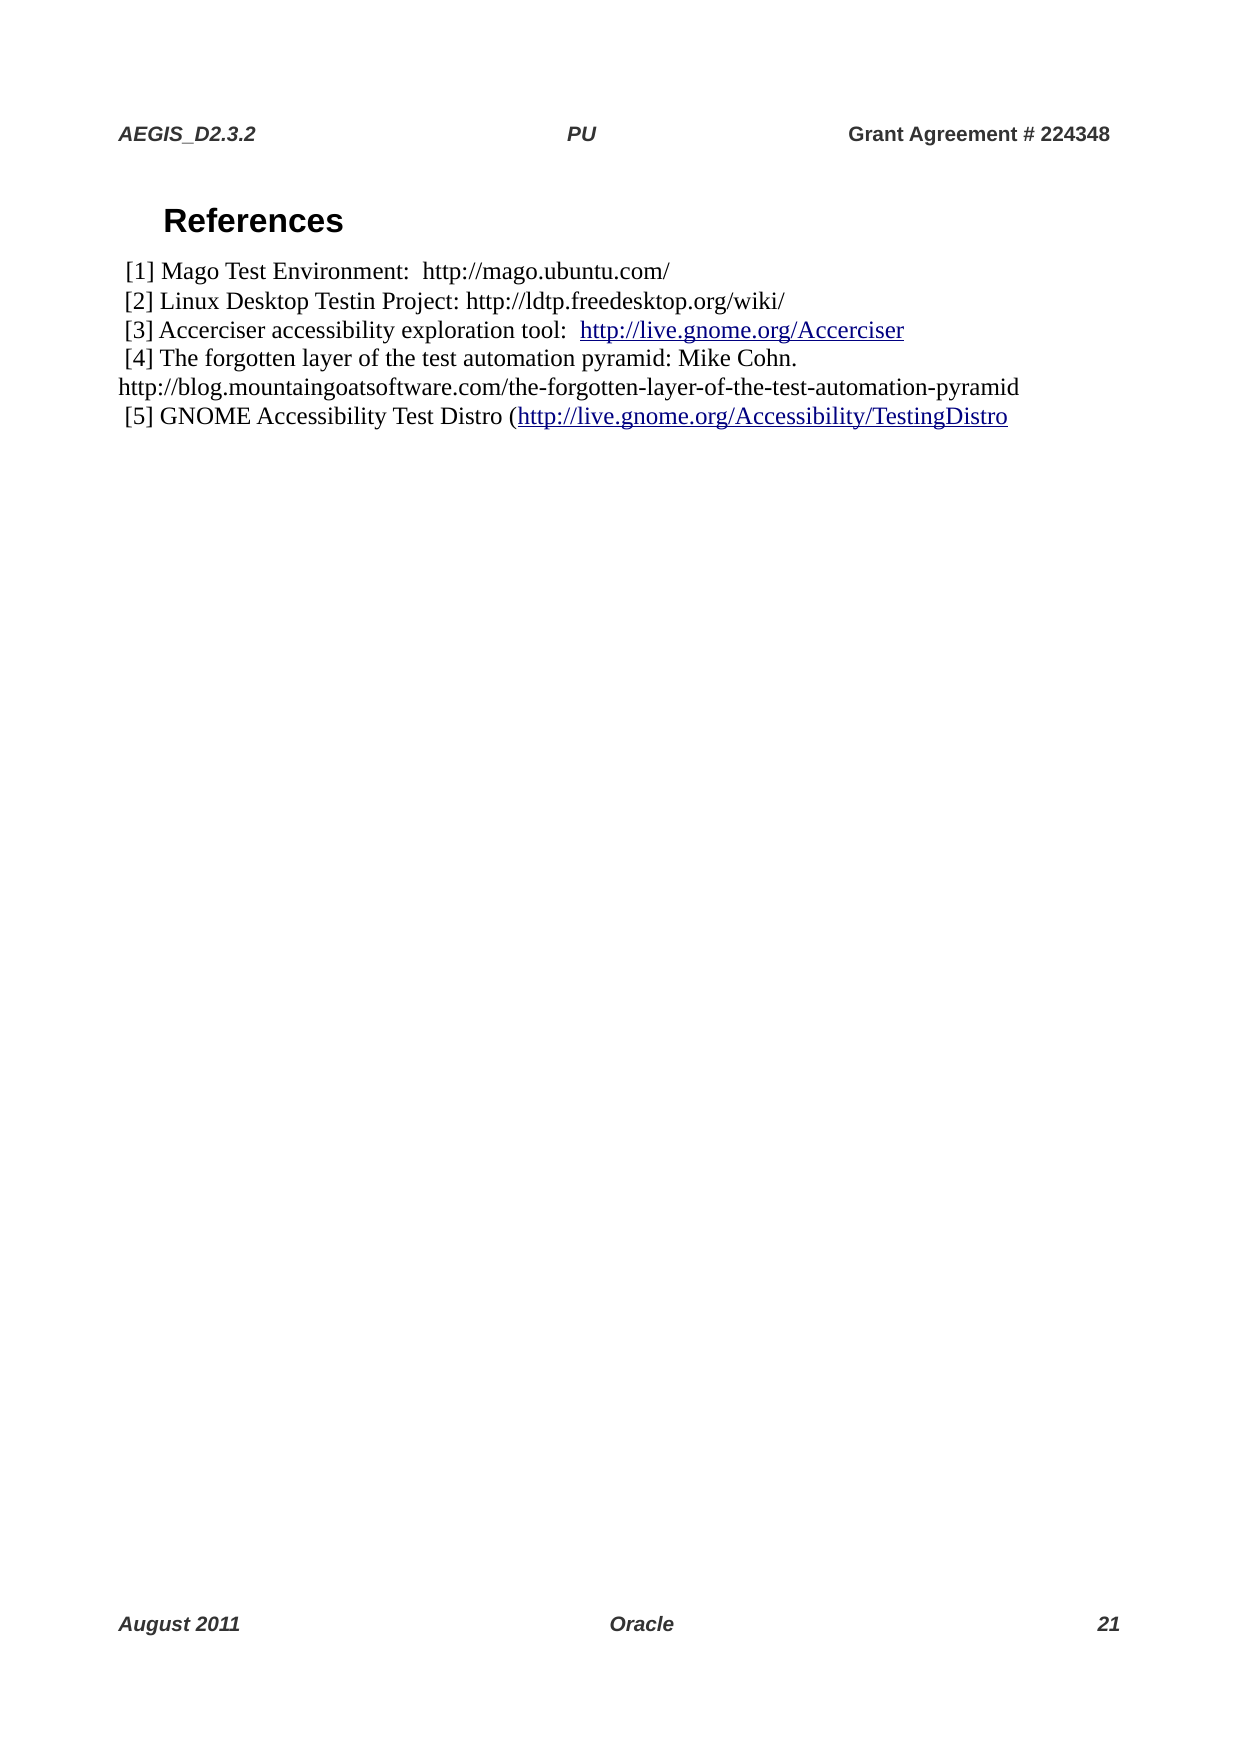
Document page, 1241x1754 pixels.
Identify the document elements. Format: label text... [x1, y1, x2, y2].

text [1] Mago test environment: http://mago.ubuntu.com/ [118, 252, 1122, 286]
text [2] Linux Desktop Testin Project: http://ldtp.freedesktop.org/wiki/ [118, 286, 1122, 315]
text [3] Accerciser accessibility exploration tool: http://live.gnome.org/Accerciser [118, 315, 1122, 343]
text [5] GNOME Accessibility Test Distro (http://live.gnome.org/Accessibility/TestingDistro [118, 401, 1122, 430]
text [4] The forgotten layer of the test automation pyramid: Mike Cohn. http://blog.mountaingoatsoftware.com/the-forgotten-layer-of-the-test-automation-pyramid [118, 343, 1122, 401]
subtitle References [118, 201, 1122, 240]
